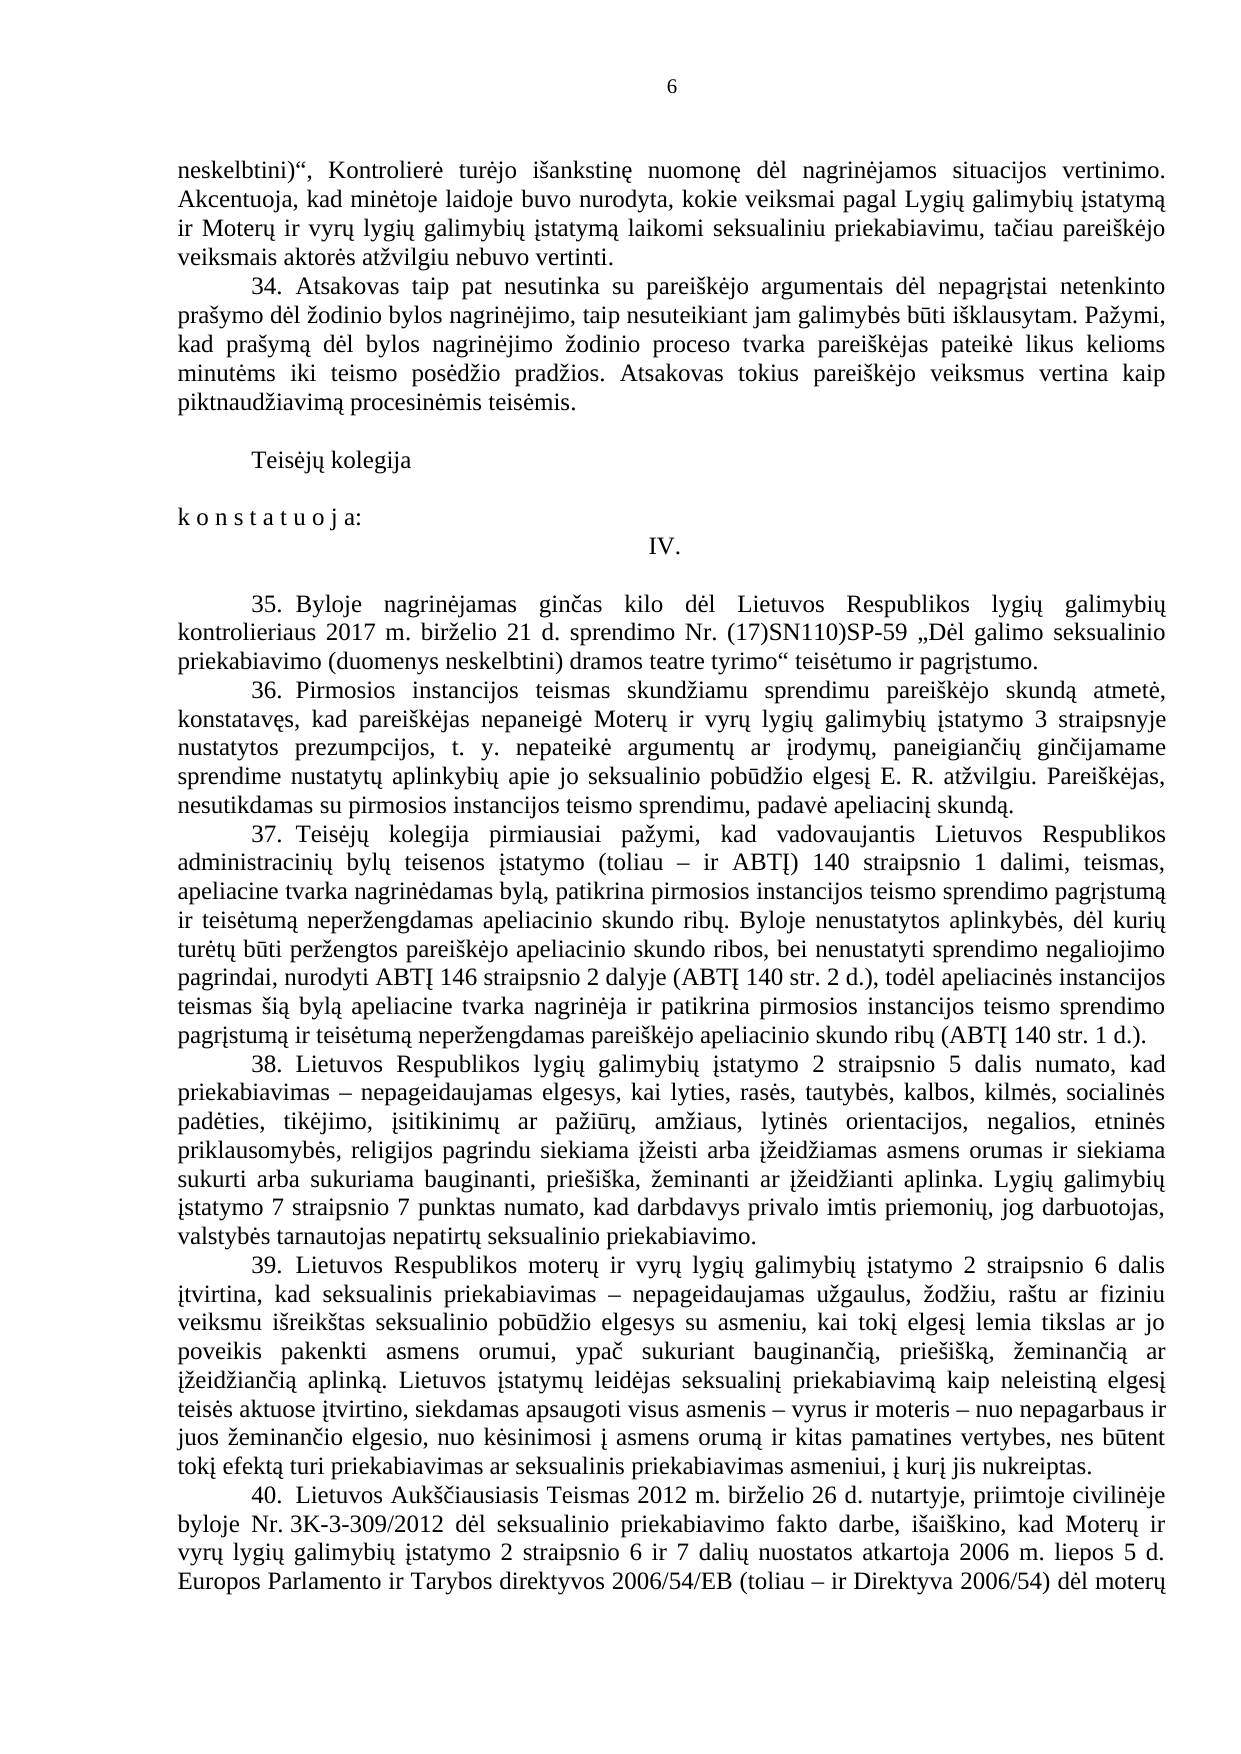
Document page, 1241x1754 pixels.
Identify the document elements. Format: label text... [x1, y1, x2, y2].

text 40. Lietuvos Aukščiausiasis Teismas 2012 m. birželio 26 d. nutartyje, priimtoje civilinėje byloje Nr. 3K-3-309/2012 dėl seksualinio priekabiavimo fakto darbe, išaiškino, kad Moterų ir vyrų lygių galimybių įstatymo 2 straipsnio 6 ir 7 dalių nuostatos atkartoja 2006 m. liepos 5 d. Europos Parlamento ir Tarybos direktyvos 2006/54/EB (toliau – ir Direktyva 2006/54) dėl moterų [177, 1480, 1167, 1595]
text 38. Lietuvos Respublikos lygių galimybių įstatymo 2 straipsnio 5 dalis numato, kad priekabiavimas – nepageidaujamas elgesys, kai lyties, rasės, tautybės, kalbos, kilmės, socialinės padėties, tikėjimo, įsitikinimų ar pažiūrų, amžiaus, lytinės orientacijos, negalios, etninės priklausomybės, religijos pagrindu siekiama įžeisti arba įžeidžiamas asmens orumas ir siekiama sukurti arba sukuriama bauginanti, priešiška, žeminanti ar įžeidžianti aplinka. Lygių galimybių įstatymo 7 straipsnio 7 punktas numato, kad darbdavys privalo imtis priemonių, jog darbuotojas, valstybės tarnautojas nepatirtų seksualinio priekabiavimo. [177, 1049, 1167, 1250]
text k o n s t a t u o j a: [177, 502, 1152, 531]
text 35. Byloje nagrinėjamas ginčas kilo dėl Lietuvos Respublikos lygių galimybių kontrolieriaus 2017 m. birželio 21 d. sprendimo Nr. (17)SN110)SP-59 „Dėl galimo seksualinio priekabiavimo (duomenys neskelbtini) dramos teatre tyrimo“ teisėtumo ir pagrįstumo. [177, 589, 1167, 675]
text 34. Atsakovas taip pat nesutinka su pareiškėjo argumentais dėl nepagrįstai netenkinto prašymo dėl žodinio bylos nagrinėjimo, taip nesuteikiant jam galimybės būti išklausytam. Pažymi, kad prašymą dėl bylos nagrinėjimo žodinio proceso tvarka pareiškėjas pateikė likus kelioms minutėms iki teismo posėdžio pradžios. Atsakovas tokius pareiškėjo veiksmus vertina kaip piktnaudžiavimą procesinėmis teisėmis. [177, 271, 1167, 416]
text 37. Teisėjų kolegija pirmiausiai pažymi, kad vadovaujantis Lietuvos Respublikos administracinių bylų teisenos įstatymo (toliau – ir ABTĮ) 140 straipsnio 1 dalimi, teismas, apeliacine tvarka nagrinėdamas bylą, patikrina pirmosios instancijos teismo sprendimo pagrįstumą ir teisėtumą neperžengdamas apeliacinio skundo ribų. Byloje nenustatytos aplinkybės, dėl kurių turėtų būti peržengtos pareiškėjo apeliacinio skundo ribos, bei nenustatyti sprendimo negaliojimo pagrindai, nurodyti ABTĮ 146 straipsnio 2 dalyje (ABTĮ 140 str. 2 d.), todėl apeliacinės instancijos teismas šią bylą apeliacine tvarka nagrinėja ir patikrina pirmosios instancijos teismo sprendimo pagrįstumą ir teisėtumą neperžengdamas pareiškėjo apeliacinio skundo ribų (ABTĮ 140 str. 1 d.). [177, 819, 1167, 1049]
text 39. Lietuvos Respublikos moterų ir vyrų lygių galimybių įstatymo 2 straipsnio 6 dalis įtvirtina, kad seksualinis priekabiavimas – nepageidaujamas užgaulus, žodžiu, raštu ar fiziniu veiksmu išreikštas seksualinio pobūdžio elgesys su asmeniu, kai tokį elgesį lemia tikslas ar jo poveikis pakenkti asmens orumui, ypač sukuriant bauginančią, priešišką, žeminančią ar įžeidžiančią aplinką. Lietuvos įstatymų leidėjas seksualinį priekabiavimą kaip neleistiną elgesį teisės aktuose įtvirtino, siekdamas apsaugoti visus asmenis – vyrus ir moteris – nuo nepagarbaus ir juos žeminančio elgesio, nuo kėsinimosi į asmens orumą ir kitas pamatines vertybes, nes būtent tokį efektą turi priekabiavimas ar seksualinis priekabiavimas asmeniui, į kurį jis nukreiptas. [177, 1250, 1167, 1480]
text 36. Pirmosios instancijos teismas skundžiamu sprendimu pareiškėjo skundą atmetė, konstatavęs, kad pareiškėjas nepaneigė Moterų ir vyrų lygių galimybių įstatymo 3 straipsnyje nustatytos prezumpcijos, t. y. nepateikė argumentų ar įrodymų, paneigiančių ginčijamame sprendime nustatytų aplinkybių apie jo seksualinio pobūdžio elgesį E. R. atžvilgiu. Pareiškėjas, nesutikdamas su pirmosios instancijos teismo sprendimu, padavė apeliacinį skundą. [177, 675, 1167, 819]
text IV. [177, 531, 1152, 560]
text Teisėjų kolegija [177, 445, 1152, 474]
text neskelbtini)“, Kontrolierė turėjo išankstinę nuomonę dėl nagrinėjamos situacijos vertinimo. Akcentuoja, kad minėtoje laidoje buvo nurodyta, kokie veiksmai pagal Lygių galimybių įstatymą ir Moterų ir vyrų lygių galimybių įstatymą laikomi seksualiniu priekabiavimu, tačiau pareiškėjo veiksmais aktorės atžvilgiu nebuvo vertinti. [177, 155, 1167, 271]
